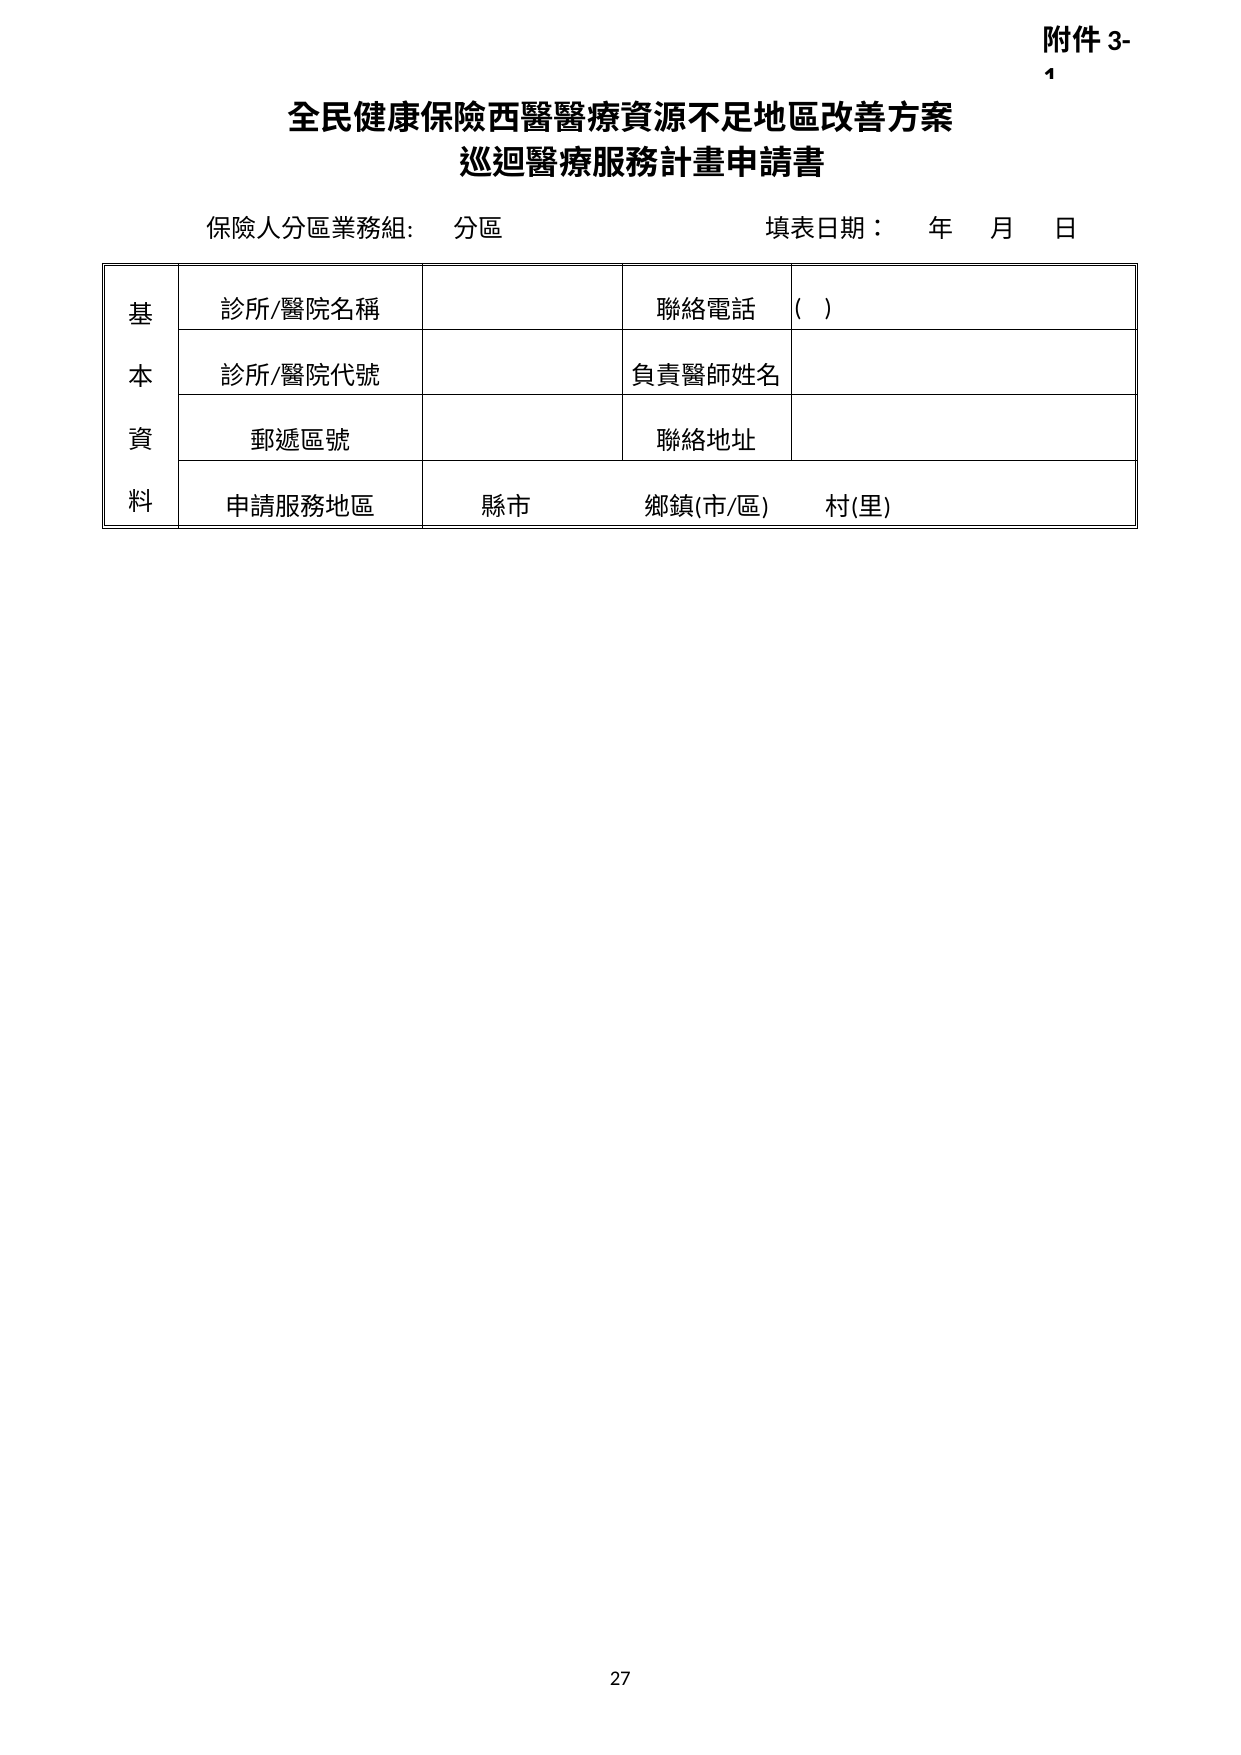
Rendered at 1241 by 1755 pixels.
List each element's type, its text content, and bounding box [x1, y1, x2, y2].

text 全民健康保險西醫醫療資源不足地區改善方案 [118, 74, 1122, 136]
text 附件3-1 [1043, 16, 1143, 79]
table_header ( ) [792, 266, 1135, 328]
table_cell 負責醫師姓名 [623, 330, 791, 394]
table_cell 郵遞區號 [179, 395, 422, 460]
table_cell 縣市 鄉鎮(市/區) 村(里) [423, 461, 1135, 525]
table_cell 診所/醫院代號 [179, 330, 422, 394]
table_cell [792, 330, 1135, 394]
text 巡迴醫療服務計畫申請書 [118, 136, 1166, 184]
table_header 基本資料 [105, 266, 178, 525]
table_header 診所/醫院名稱 [179, 266, 422, 328]
text 保險人分區業務組: 分區 填表日期： 年 月 日 [118, 208, 1166, 245]
table_cell 聯絡地址 [623, 395, 791, 460]
text 全民健康保險西醫醫療資源不足地區改善方案 [1028, 9, 1158, 87]
table_cell 申請服務地區 [179, 461, 422, 525]
table_cell [423, 395, 622, 460]
table_header 聯絡電話 [623, 266, 791, 328]
table_cell [423, 330, 622, 394]
table_header [423, 266, 622, 328]
table_cell [792, 395, 1135, 460]
